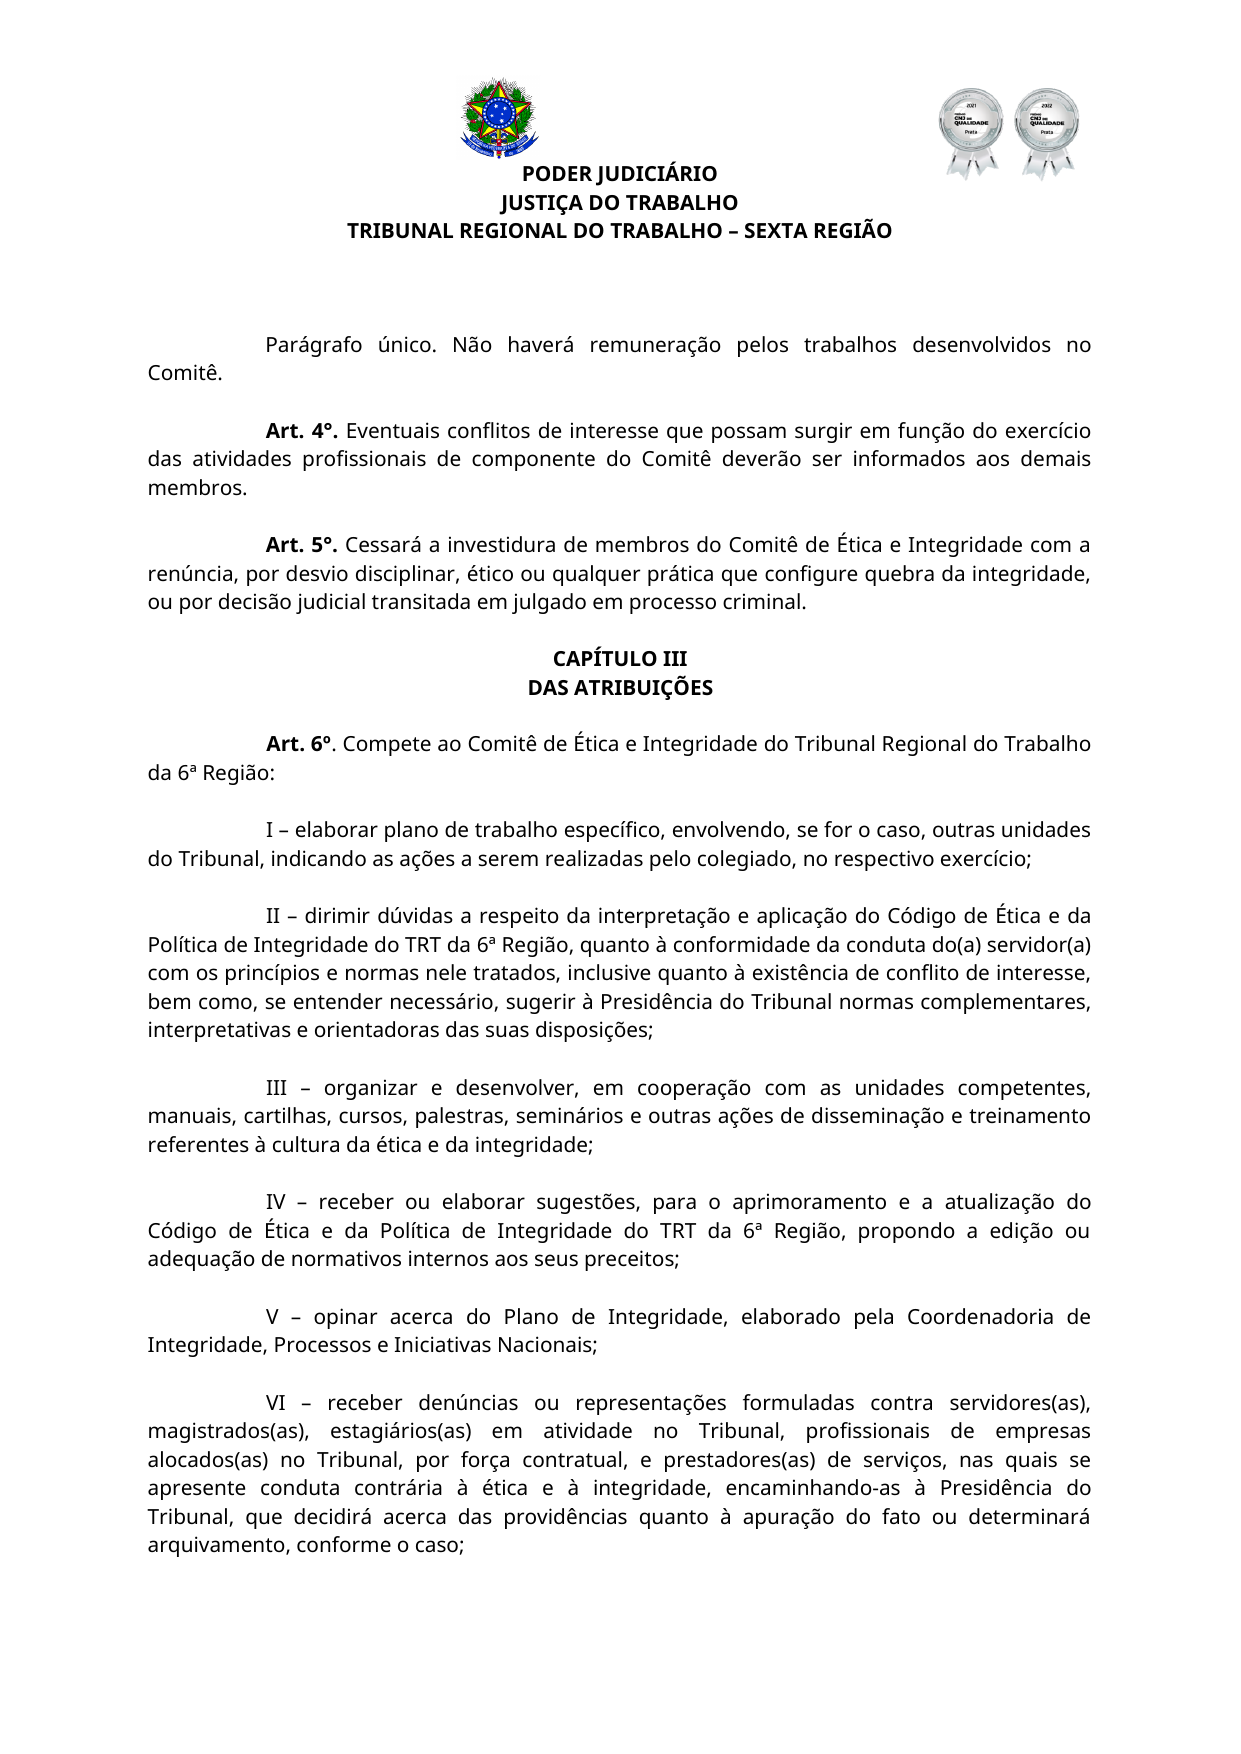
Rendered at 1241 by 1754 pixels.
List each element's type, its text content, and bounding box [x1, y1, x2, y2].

text IV – receber ou elaborar sugestões, para o aprimoramento e a atualização do Código de Ética e da Política de Integridade do TRT da 6ª Região, propondo a edição ou adequação de normativos internos aos seus preceitos; [147, 1187, 1092, 1273]
text Art. 4°. Eventuais conflitos de interesse que possam surgir em função do exercício das atividades profissionais de componente do Comitê deverão ser informados aos demais membros. [147, 416, 1092, 501]
text CAPÍTULO III [147, 644, 1092, 673]
text I – elaborar plano de trabalho específico, envolvendo, se for o caso, outras unidades do Tribunal, indicando as ações a serem realizadas pelo colegiado, no respectivo exercício; [147, 816, 1092, 872]
text II – dirimir dúvidas a respeito da interpretação e aplicação do Código de Ética e da Política de Integridade do TRT da 6ª Região, quanto à conformidade da conduta do(a) servidor(a) com os princípios e normas nele tratados, inclusive quanto à existência de conflito de interesse, bem como, se entender necessário, sugerir à Presidência do Tribunal normas complementares, interpretativas e orientadoras das suas disposições; [147, 902, 1092, 1044]
text Parágrafo único. Não haverá remuneração pelos trabalhos desenvolvidos no Comitê. [147, 330, 1092, 387]
text III – organizar e desenvolver, em cooperação com as unidades competentes, manuais, cartilhas, cursos, palestras, seminários e outras ações de disseminação e treinamento referentes à cultura da ética e da integridade; [147, 1073, 1092, 1158]
text V – opinar acerca do Plano de Integridade, elaborado pela Coordenadoria de Integridade, Processos e Iniciativas Nacionais; [147, 1302, 1092, 1359]
picture [456, 75, 541, 160]
picture [924, 88, 1080, 182]
text Art. 5°. Cessará a investidura de membros do Comitê de Ética e Integridade com a renúncia, por desvio disciplinar, ético ou qualquer prática que configure quebra da integridade, ou por decisão judicial transitada em julgado em processo criminal. [147, 531, 1092, 616]
text VI – receber denúncias ou representações formuladas contra servidores(as), magistrados(as), estagiários(as) em atividade no Tribunal, profissionais de empresas alocados(as) no Tribunal, por força contratual, e prestadores(as) de serviços, nas quais se apresente conduta contrária à ética e à integridade, encaminhando-as à Presidência do Tribunal, que decidirá acerca das providências quanto à apuração do fato ou determinará arquivamento, conforme o caso; [147, 1388, 1092, 1559]
text DAS ATRIBUIÇÕES [147, 673, 1092, 701]
text Art. 6º. Compete ao Comitê de Ética e Integridade do Tribunal Regional do Trabalho da 6ª Região: [147, 729, 1092, 786]
